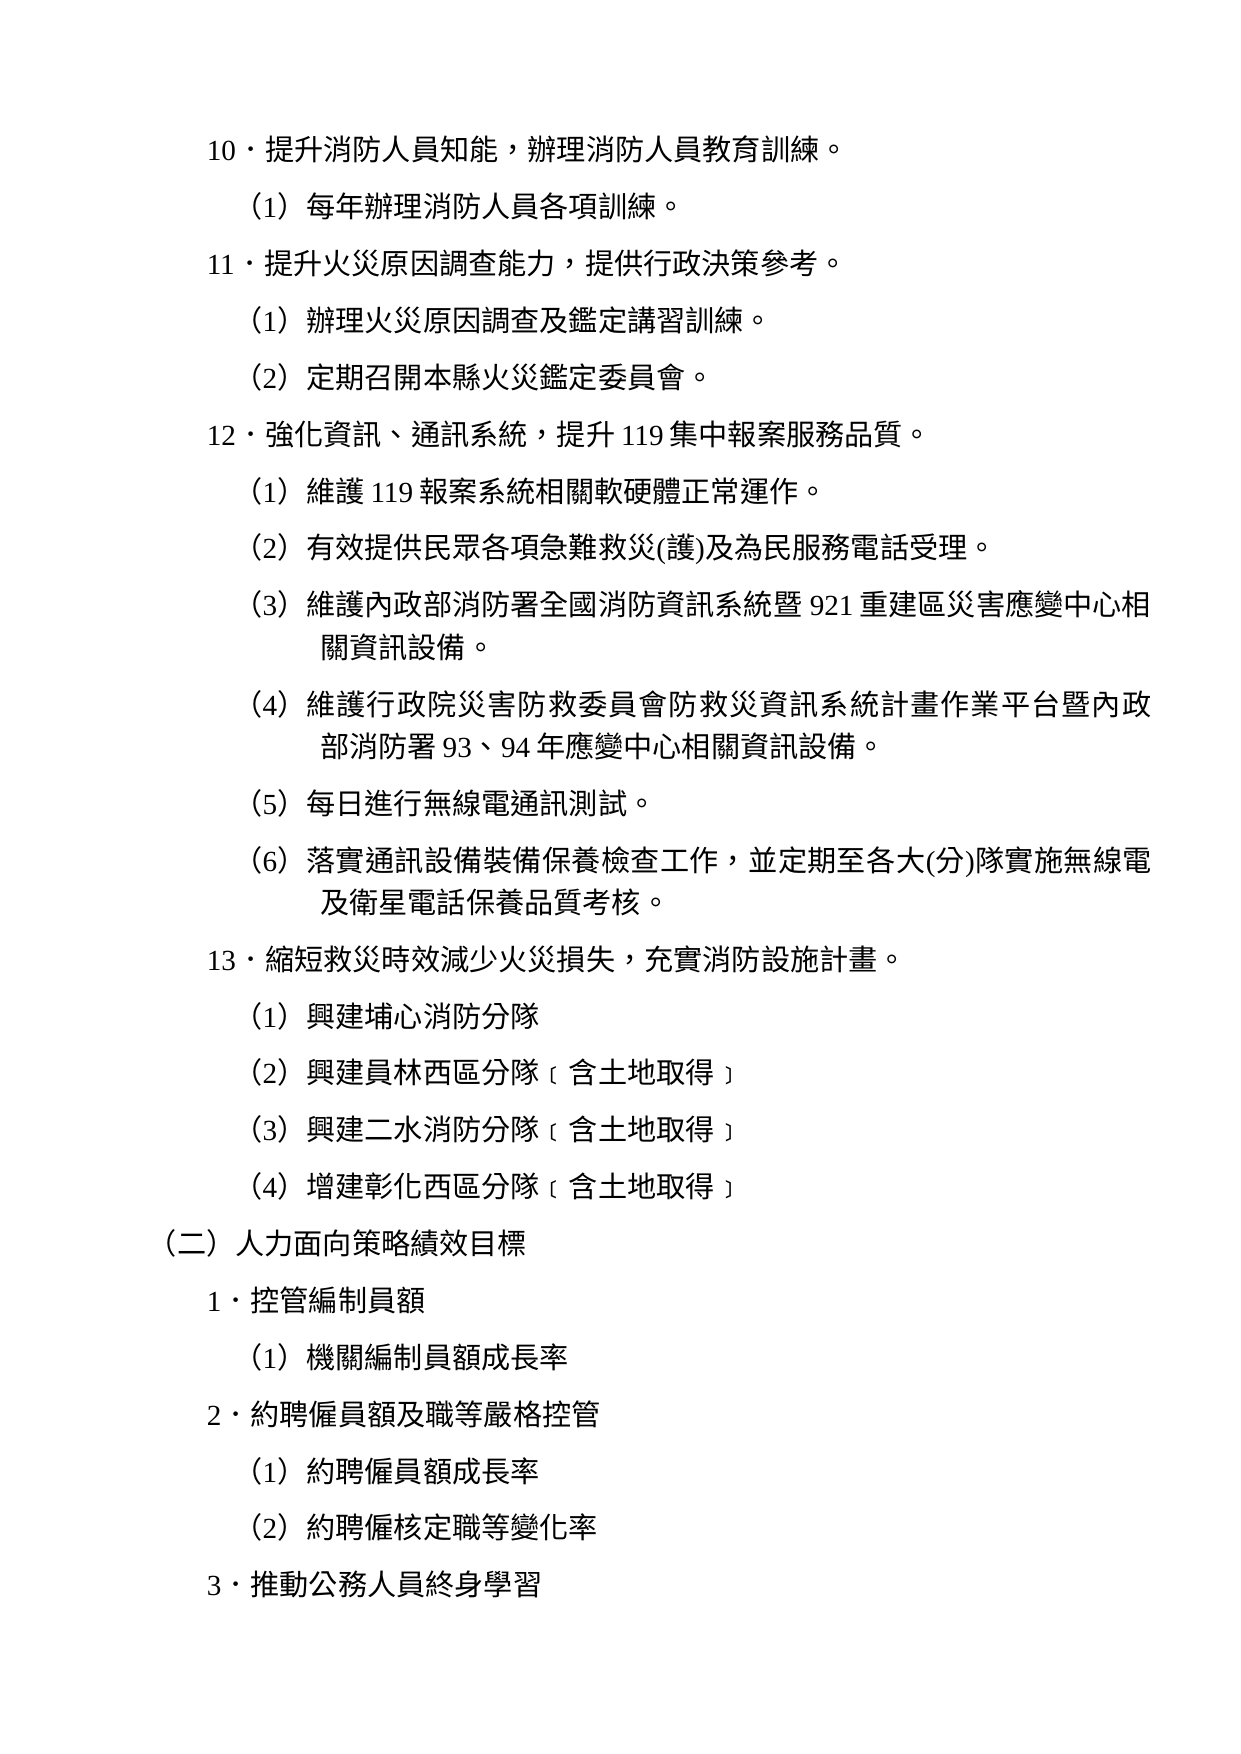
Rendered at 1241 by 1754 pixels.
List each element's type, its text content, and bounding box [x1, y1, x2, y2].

list 落實通訊設備裝備保養檢查工作，並定期至各大(分)隊實施無線電及衛星電話保養品質考核。 [233, 837, 1152, 922]
list 提升火災原因調查能力，提供行政決策參考。 [207, 241, 1152, 283]
list 控管編制員額 [207, 1278, 1152, 1320]
list 辦理火災原因調查及鑑定講習訓練。 [233, 298, 1152, 340]
list 興建二水消防分隊﹝含土地取得﹞ [233, 1107, 1152, 1149]
list 維護內政部消防署全國消防資訊系統暨921重建區災害應變中心相關資訊設備。 [233, 582, 1152, 667]
list 每日進行無線電通訊測試。 [233, 780, 1152, 823]
list 維護119報案系統相關軟硬體正常運作。 [233, 468, 1152, 511]
text （二）人力面向策略績效目標 [148, 1221, 1152, 1263]
list 機關編制員額成長率 [233, 1334, 1152, 1377]
list 興建埔心消防分隊 [233, 993, 1152, 1036]
list 維護行政院災害防救委員會防救災資訊系統計畫作業平台暨內政部消防署93、94年應變中心相關資訊設備。 [233, 681, 1152, 766]
list 推動公務人員終身學習 [207, 1562, 1152, 1604]
list 約聘僱員額及職等嚴格控管 [207, 1391, 1152, 1434]
list 有效提供民眾各項急難救災(護)及為民服務電話受理。 [233, 525, 1152, 567]
list 提升消防人員知能，辦理消防人員教育訓練。 [207, 127, 1152, 169]
list 縮短救災時效減少火災損失，充實消防設施計畫。 [207, 936, 1152, 979]
list 增建彰化西區分隊﹝含土地取得﹞ [233, 1164, 1152, 1206]
list 約聘僱員額成長率 [233, 1448, 1152, 1491]
list 強化資訊、通訊系統，提升119集中報案服務品質。 [207, 411, 1152, 454]
list 定期召開本縣火災鑑定委員會。 [233, 354, 1152, 397]
list 約聘僱核定職等變化率 [233, 1505, 1152, 1547]
list 每年辦理消防人員各項訓練。 [233, 184, 1152, 226]
list 興建員林西區分隊﹝含土地取得﹞ [233, 1050, 1152, 1092]
